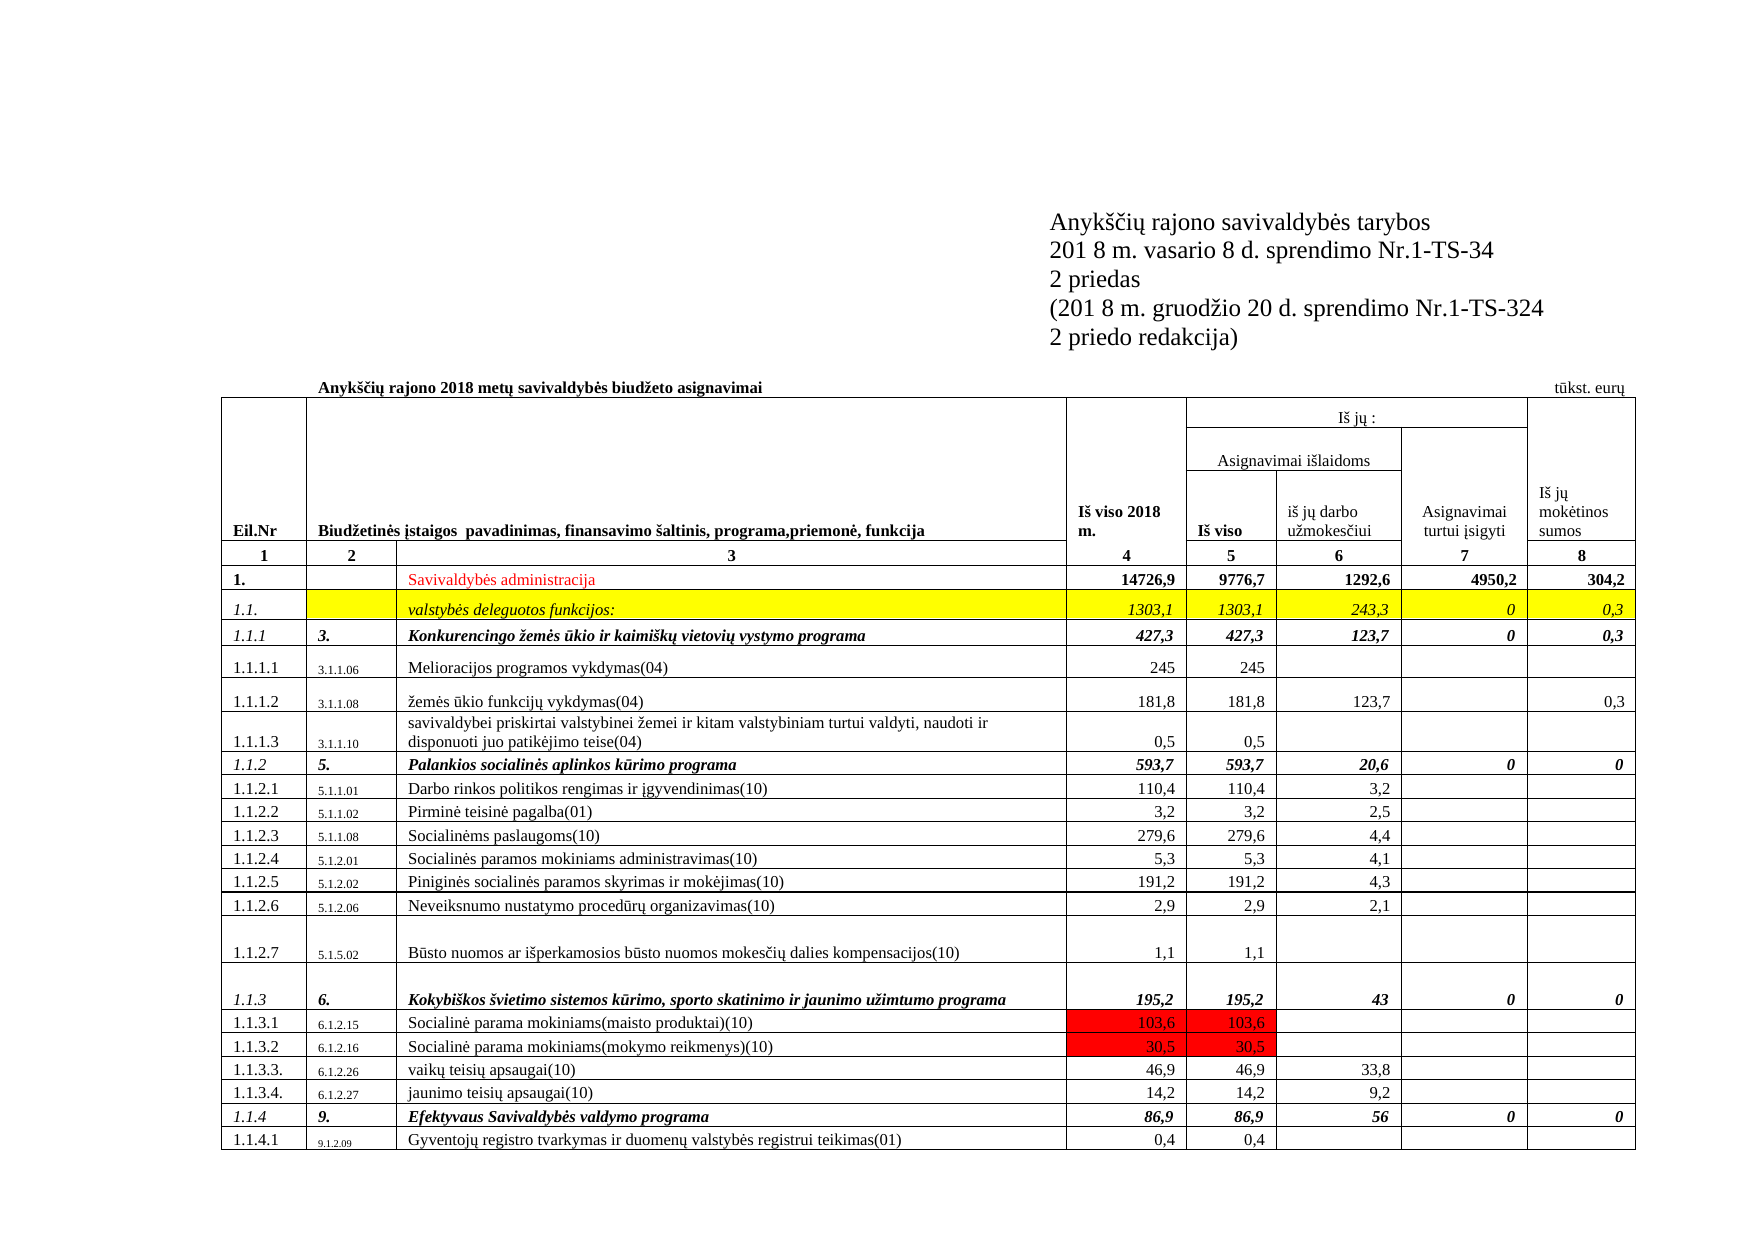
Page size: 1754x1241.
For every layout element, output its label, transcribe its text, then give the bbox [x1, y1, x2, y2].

table_cell [1402, 678, 1527, 711]
table_cell 0,3 [1528, 620, 1635, 645]
table_cell 0,4 [1187, 1127, 1276, 1149]
table_cell [1402, 846, 1527, 868]
table_cell [1528, 1057, 1635, 1079]
table_cell 4950,2 [1402, 566, 1527, 589]
table_cell 6.1.2.15 [307, 1010, 396, 1032]
table_cell 6.1.2.26 [307, 1057, 396, 1079]
table_cell 46,9 [1067, 1057, 1186, 1079]
table_cell [307, 590, 396, 618]
table_cell 4,4 [1277, 822, 1401, 844]
table_cell 593,7 [1187, 752, 1276, 774]
table_cell 0,3 [1528, 678, 1635, 711]
table_cell 3.1.1.06 [307, 646, 396, 677]
table_cell 6.1.2.16 [307, 1033, 396, 1056]
table_cell Anykščių rajono 2018 metų savivaldybės biudžeto asignavimai [307, 370, 1067, 397]
table_cell 6 [1277, 541, 1401, 565]
table_cell 9776,7 [1187, 566, 1276, 589]
table_cell Konkurencingo žemės ūkio ir kaimiškų vietovių vystymo programa [397, 620, 1066, 645]
table_cell 1.1.3.1 [222, 1010, 306, 1032]
table_cell 3.1.1.10 [307, 712, 396, 751]
table_cell 123,7 [1277, 620, 1401, 645]
table_cell 245 [1067, 646, 1186, 677]
table_cell 1.1.2.6 [222, 893, 306, 915]
table_cell [1402, 1033, 1527, 1056]
table_cell 0 [1528, 963, 1635, 1009]
table_cell 5.1.1.02 [307, 799, 396, 821]
table_cell [1402, 916, 1527, 962]
table_cell [1402, 822, 1527, 844]
table_cell Būsto nuomos ar išperkamosios būsto nuomos mokesčių dalies kompensacijos(10) [397, 916, 1066, 962]
table_cell [1528, 822, 1635, 844]
table_cell [1402, 869, 1527, 891]
table_cell Asignavimai išlaidoms [1187, 428, 1401, 470]
table_cell 1.1.2.4 [222, 846, 306, 868]
table_cell 1 [222, 541, 306, 565]
table_cell 103,6 [1187, 1010, 1276, 1032]
table_cell [1402, 1080, 1527, 1102]
table_cell 30,5 [1187, 1033, 1276, 1056]
table_cell 1,1 [1067, 916, 1186, 962]
table_cell savivaldybei priskirtai valstybinei žemei ir kitam valstybiniam turtui valdyti, naudoti ir disponuoti juo patikėjimo teise(04) [397, 712, 1066, 751]
table_cell 1.1.3.3. [222, 1057, 306, 1079]
table_cell 5 [1187, 541, 1276, 565]
table_cell [1277, 1010, 1401, 1032]
table_cell 5.1.1.01 [307, 775, 396, 798]
table_cell 181,8 [1187, 678, 1276, 711]
table_cell 1.1.2.7 [222, 916, 306, 962]
table_header [307, 207, 397, 369]
table_cell Socialinėms paslaugoms(10) [397, 822, 1066, 844]
table_cell 3 [397, 541, 1066, 565]
table_cell vaikų teisių apsaugai(10) [397, 1057, 1066, 1079]
table_cell 0,4 [1067, 1127, 1186, 1149]
table_cell 0 [1528, 1104, 1635, 1126]
table_cell 0 [1528, 752, 1635, 774]
table_cell [222, 370, 307, 397]
table_cell [1528, 869, 1635, 891]
table_cell 0,5 [1187, 712, 1276, 751]
table_cell [1402, 1127, 1527, 1149]
table_header [397, 207, 1038, 369]
table_cell 1.1.4.1 [222, 1127, 306, 1149]
table_cell Piniginės socialinės paramos skyrimas ir mokėjimas(10) [397, 869, 1066, 891]
table_cell 1303,1 [1187, 590, 1276, 618]
table_header Anykščių rajono savivaldybės tarybos 201 8 m. vasario 8 d. sprendimo Nr.1-TS-34 2 priedas (201 8 m. gruodžio 20 d. sprendimo Nr.1-TS-324 2 priedo redakcija) [1038, 207, 1607, 369]
table_cell Iš viso 2018 m. [1067, 398, 1186, 540]
table_cell Iš jų : [1187, 398, 1527, 427]
table_cell 6. [307, 963, 396, 1009]
table_cell Pirminė teisinė pagalba(01) [397, 799, 1066, 821]
table_cell Eil.Nr [222, 398, 306, 540]
table_cell 304,2 [1528, 566, 1635, 589]
table_cell 4,3 [1277, 869, 1401, 891]
table_cell 5. [307, 752, 396, 774]
table_cell 0 [1402, 620, 1527, 645]
table_cell 110,4 [1187, 775, 1276, 798]
table_cell 8 [1528, 541, 1635, 565]
table_cell [1277, 646, 1401, 677]
table_cell [1402, 893, 1527, 915]
table_cell 123,7 [1277, 678, 1401, 711]
table_cell 1.1.3 [222, 963, 306, 1009]
table_cell 1.1.1 [222, 620, 306, 645]
table_cell [1528, 893, 1635, 915]
table_cell 1.1.2 [222, 752, 306, 774]
table_cell Asignavimai turtui įsigyti [1402, 428, 1527, 540]
table_cell [1277, 916, 1401, 962]
table_cell valstybės deleguotos funkcijos: [397, 590, 1066, 618]
table_cell Biudžetinės įstaigos pavadinimas, finansavimo šaltinis, programa,priemonė, funkcija [307, 398, 1066, 540]
table_cell 1.1.2.2 [222, 799, 306, 821]
table_cell 4,1 [1277, 846, 1401, 868]
table_cell 3,2 [1187, 799, 1276, 821]
table_cell 1.1.2.3 [222, 822, 306, 844]
table_cell Efektyvaus Savivaldybės valdymo programa [397, 1104, 1066, 1126]
table_cell 14,2 [1067, 1080, 1186, 1102]
table_cell 191,2 [1187, 869, 1276, 891]
table_cell [307, 566, 396, 589]
table_cell [1528, 1080, 1635, 1102]
table_cell 279,6 [1067, 822, 1186, 844]
table_cell 20,6 [1277, 752, 1401, 774]
table_cell [1528, 775, 1635, 798]
table_cell 593,7 [1067, 752, 1186, 774]
table_cell Melioracijos programos vykdymas(04) [397, 646, 1066, 677]
table_cell 181,8 [1067, 678, 1186, 711]
table_cell 2 [307, 541, 396, 565]
table_cell 2,5 [1277, 799, 1401, 821]
table_cell 9. [307, 1104, 396, 1126]
table_cell [1528, 799, 1635, 821]
table_cell 1.1.2.5 [222, 869, 306, 891]
table_cell 3,2 [1067, 799, 1186, 821]
table_cell Kokybiškos švietimo sistemos kūrimo, sporto skatinimo ir jaunimo užimtumo programa [397, 963, 1066, 1009]
table_cell 7 [1402, 540, 1527, 565]
table_cell 14726,9 [1067, 566, 1186, 589]
table_cell 3,2 [1277, 775, 1401, 798]
table_cell [1402, 646, 1527, 677]
table_cell Savivaldybės administracija [397, 566, 1066, 589]
table_cell žemės ūkio funkcijų vykdymas(04) [397, 678, 1066, 711]
table_cell 14,2 [1187, 1080, 1276, 1102]
table_cell 5.1.1.08 [307, 822, 396, 844]
table_cell 243,3 [1277, 590, 1401, 618]
table_cell 110,4 [1067, 775, 1186, 798]
table_header [1607, 207, 1636, 369]
table_cell 4 [1067, 540, 1186, 565]
table_cell 56 [1277, 1104, 1401, 1126]
table_cell 46,9 [1187, 1057, 1276, 1079]
table_cell Socialinė parama mokiniams(mokymo reikmenys)(10) [397, 1033, 1066, 1056]
table_cell 195,2 [1187, 963, 1276, 1009]
table_cell 1.1.3.2 [222, 1033, 306, 1056]
table_cell 1.1.3.4. [222, 1080, 306, 1102]
table_cell [1277, 1127, 1401, 1149]
table_cell 0,3 [1528, 590, 1635, 618]
table_cell Darbo rinkos politikos rengimas ir įgyvendinimas(10) [397, 775, 1066, 798]
table_cell iš jų darbo užmokesčiui [1277, 471, 1401, 540]
table_cell 1. [222, 566, 306, 589]
table_cell 43 [1277, 963, 1401, 1009]
table_cell 5.1.2.01 [307, 846, 396, 868]
table_cell 1.1.2.1 [222, 775, 306, 798]
table_cell [1528, 712, 1635, 751]
table_cell 6.1.2.27 [307, 1080, 396, 1102]
table_cell 1.1.1.3 [222, 712, 306, 751]
table_cell 191,2 [1067, 869, 1186, 891]
table_cell 33,8 [1277, 1057, 1401, 1079]
table_cell 1.1.4 [222, 1104, 306, 1126]
table_cell tūkst. eurų [1067, 370, 1636, 397]
table_cell 30,5 [1067, 1033, 1186, 1056]
table_cell [1402, 799, 1527, 821]
table_cell 427,3 [1187, 620, 1276, 645]
table_cell 279,6 [1187, 822, 1276, 844]
table_cell 0 [1402, 752, 1527, 774]
table_cell 0,5 [1067, 712, 1186, 751]
table_cell 103,6 [1067, 1010, 1186, 1032]
table_cell Gyventojų registro tvarkymas ir duomenų valstybės registrui teikimas(01) [397, 1127, 1066, 1149]
table_cell 2,1 [1277, 893, 1401, 915]
table_cell [1528, 646, 1635, 677]
table_cell 5,3 [1067, 846, 1186, 868]
table_cell 5.1.5.02 [307, 916, 396, 962]
table_cell Iš viso [1187, 471, 1276, 540]
table_cell Palankios socialinės aplinkos kūrimo programa [397, 752, 1066, 774]
table_cell Neveiksnumo nustatymo procedūrų organizavimas(10) [397, 893, 1066, 915]
table_cell 2,9 [1067, 893, 1186, 915]
table_cell 1.1. [222, 590, 306, 618]
table_cell Iš jų mokėtinos sumos [1528, 398, 1635, 540]
table_cell Socialinės paramos mokiniams administravimas(10) [397, 846, 1066, 868]
table_cell [1528, 1127, 1635, 1149]
table_cell [1528, 1010, 1635, 1032]
table_header [222, 207, 307, 369]
table_cell 9,2 [1277, 1080, 1401, 1102]
table_cell 1292,6 [1277, 566, 1401, 589]
table_cell 1303,1 [1067, 590, 1186, 618]
table_cell 86,9 [1187, 1104, 1276, 1126]
table_cell 0 [1402, 963, 1527, 1009]
table_cell Socialinė parama mokiniams(maisto produktai)(10) [397, 1010, 1066, 1032]
table_cell 0 [1402, 1104, 1527, 1126]
table_cell 1.1.1.1 [222, 646, 306, 677]
table_cell 0 [1402, 590, 1527, 618]
table_cell [1528, 1033, 1635, 1056]
table_cell [1402, 712, 1527, 751]
table_cell 1,1 [1187, 916, 1276, 962]
table_cell 3.1.1.08 [307, 678, 396, 711]
table_cell 86,9 [1067, 1104, 1186, 1126]
table_cell [1402, 1057, 1527, 1079]
table_cell 1.1.1.2 [222, 678, 306, 711]
table_cell 5.1.2.06 [307, 893, 396, 915]
table_cell 5.1.2.02 [307, 869, 396, 891]
table_cell jaunimo teisių apsaugai(10) [397, 1080, 1066, 1102]
table_cell [1528, 846, 1635, 868]
table_cell [1402, 775, 1527, 798]
table_cell 5,3 [1187, 846, 1276, 868]
table_cell 9.1.2.09 [307, 1127, 396, 1149]
table_cell 245 [1187, 646, 1276, 677]
table_cell 3. [307, 620, 396, 645]
table_cell [1528, 916, 1635, 962]
table_cell [1277, 712, 1401, 751]
table_cell 2,9 [1187, 893, 1276, 915]
table_cell [1402, 1010, 1527, 1032]
table_cell 427,3 [1067, 620, 1186, 645]
table_cell 195,2 [1067, 963, 1186, 1009]
table_cell [1277, 1033, 1401, 1056]
